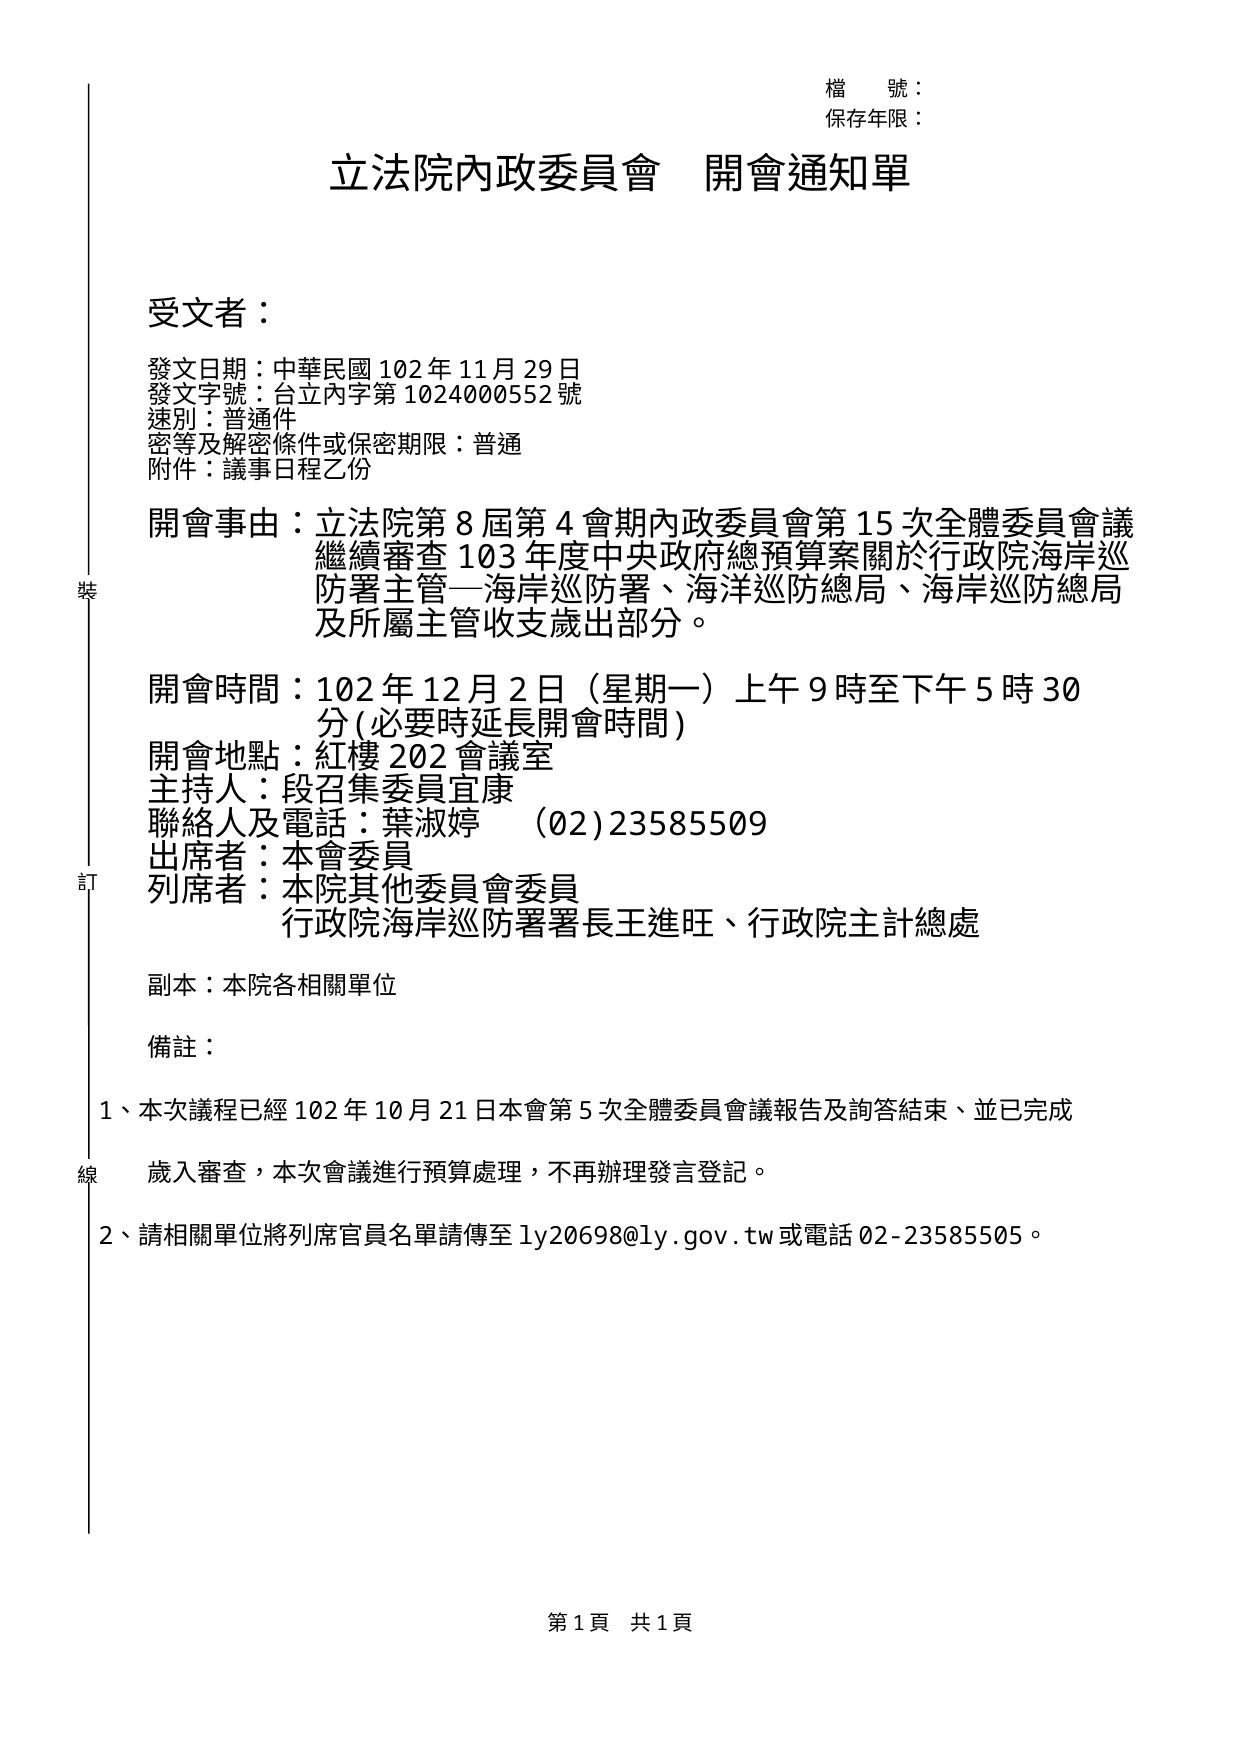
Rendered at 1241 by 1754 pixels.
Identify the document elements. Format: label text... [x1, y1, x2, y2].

text 開會事由：立法院第8屆第4會期內政委員會第15次全體委員會議 繼續審查103年度中央政府總預算案關於行政院海岸巡防署主管─海岸巡防署、海洋巡防總局、海岸巡防總局及所屬主管收支歲出部分。 [148, 508, 1152, 675]
title 立法院內政委員會 開會通知單 [148, 158, 1092, 233]
text 聯絡人及電話：葉淑婷 （02)23585509 [148, 808, 1092, 842]
text 主持人：段召集委員宜康 [148, 775, 1092, 808]
text 保存年限： [825, 102, 1070, 132]
text 開會時間：102年12月2日（星期一）上午9時至下午5時30分(必要時延長開會時間) [148, 675, 1092, 742]
text 速別：普通件 [148, 408, 1092, 433]
text 發文字號：台立內字第1024000552號 [148, 383, 1092, 408]
text 檔 號： [825, 72, 1070, 102]
list 本次議程已經102年10月21日本會第5次全體委員會議報告及詢答結束、並已完成歲入審查，本次會議進行預算處理，不再辦理發言登記。 [98, 1067, 1092, 1192]
text 附件：議事日程乙份 [148, 458, 1092, 483]
text 受文者： [148, 296, 1092, 333]
text 備註： [148, 1004, 1092, 1067]
list 請相關單位將列席官員名單請傳至ly20698@ly.gov.tw或電話02-23585505。 [98, 1192, 1092, 1254]
text 密等及解密條件或保密期限：普通 [148, 433, 1092, 458]
text 發文日期：中華民國102年11月29日 [148, 358, 1092, 383]
text 出席者：本會委員 [148, 842, 1092, 875]
title [810, 64, 1085, 151]
text 副本：本院各相關單位 [148, 942, 1092, 1004]
text 列席者：本院其他委員會委員 行政院海岸巡防署署長王進旺、行政院主計總處 [148, 875, 1092, 942]
text 開會地點：紅樓202會議室 [148, 742, 1092, 775]
